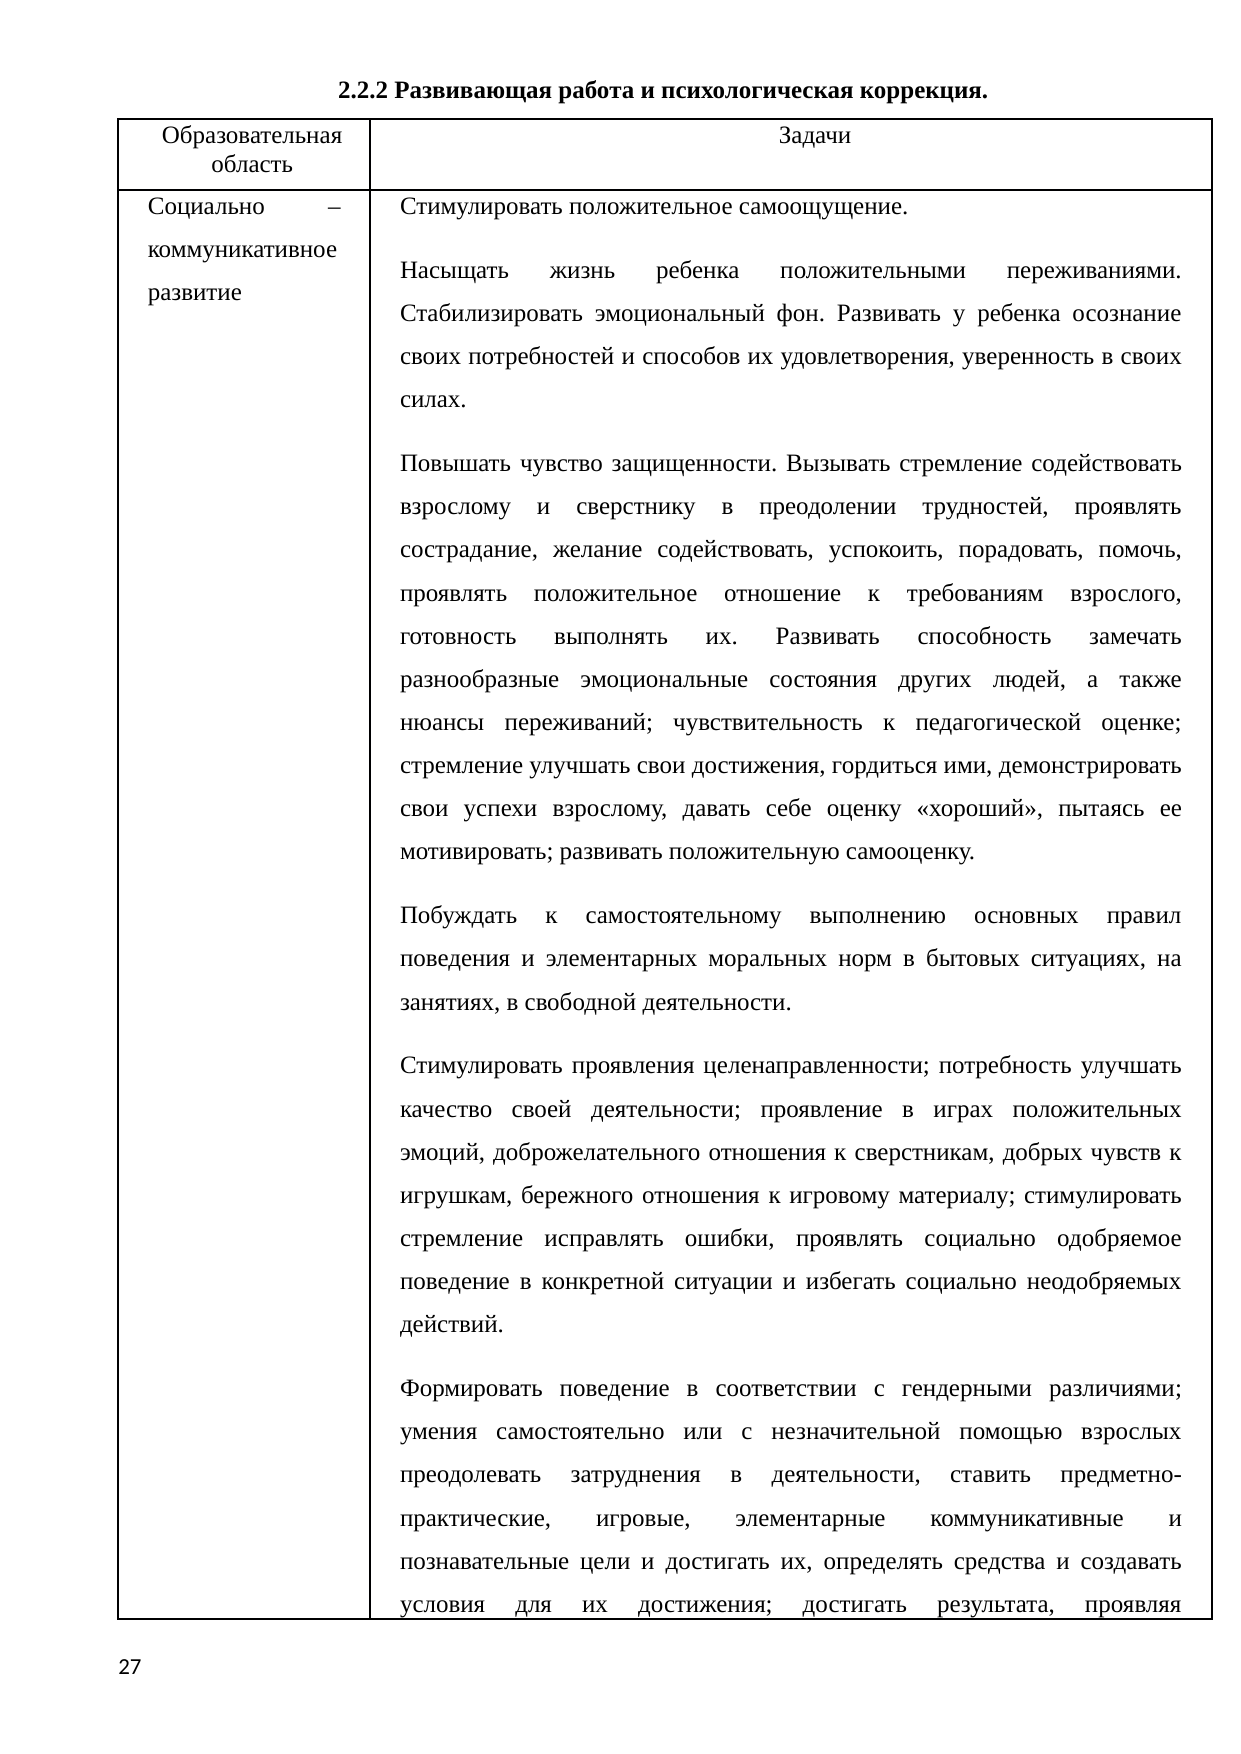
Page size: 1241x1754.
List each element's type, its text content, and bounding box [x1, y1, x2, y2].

text 2.2.2 Развивающая работа и психологическая коррекция. [148, 75, 1178, 104]
table_cell Социально – коммуникативное развитие [119, 191, 369, 1618]
table_cell Стимулировать положительное самоощущение. Насыщать жизнь ребенка положительными переживаниями. Стабилизировать эмоциональный фон. Развивать у ребенка осознание своих потребностей и способов их удовлетворения, уверенность в своих силах. Повышать чувство защищенности. Вызывать стремление содействовать взрослому и сверстнику в преодолении трудностей, проявлять сострадание, желание содействовать, успокоить, порадовать, помочь, проявлять положительное отношение к требованиям взрослого, готовность выполнять их. Развивать способность замечать разнообразные эмоциональные состояния других людей, а также нюансы переживаний; чувствительность к педагогической оценке; стремление улучшать свои достижения, гордиться ими, демонстрировать свои успехи взрослому, давать себе оценку «хороший», пытаясь ее мотивировать; развивать положительную самооценку. Побуждать к самостоятельному выполнению основных правил поведения и элементарных моральных норм в бытовых ситуациях, на занятиях, в свободной деятельности. Стимулировать проявления целенаправленности; потребность улучшать качество своей деятельности; проявление в играх положительных эмоций, доброжелательного отношения к сверстникам, добрых чувств к игрушкам, бережного отношения к игровому материалу; стимулировать стремление исправлять ошибки, проявлять социально одобряемое поведение в конкретной ситуации и избегать социально неодобряемых действий. Формировать поведение в соответствии с гендерными различиями; умения самостоятельно или с незначительной помощью взрослых преодолевать затруднения в деятельности, ставить предметно-практические, игровые, элементарные коммуникативные и познавательные цели и достигать их, определять средства и создавать условия для их достижения; достигать результата, проявляя [371, 191, 1211, 1618]
table_header Задачи [371, 120, 1211, 189]
table_header Образовательная область [119, 120, 369, 189]
